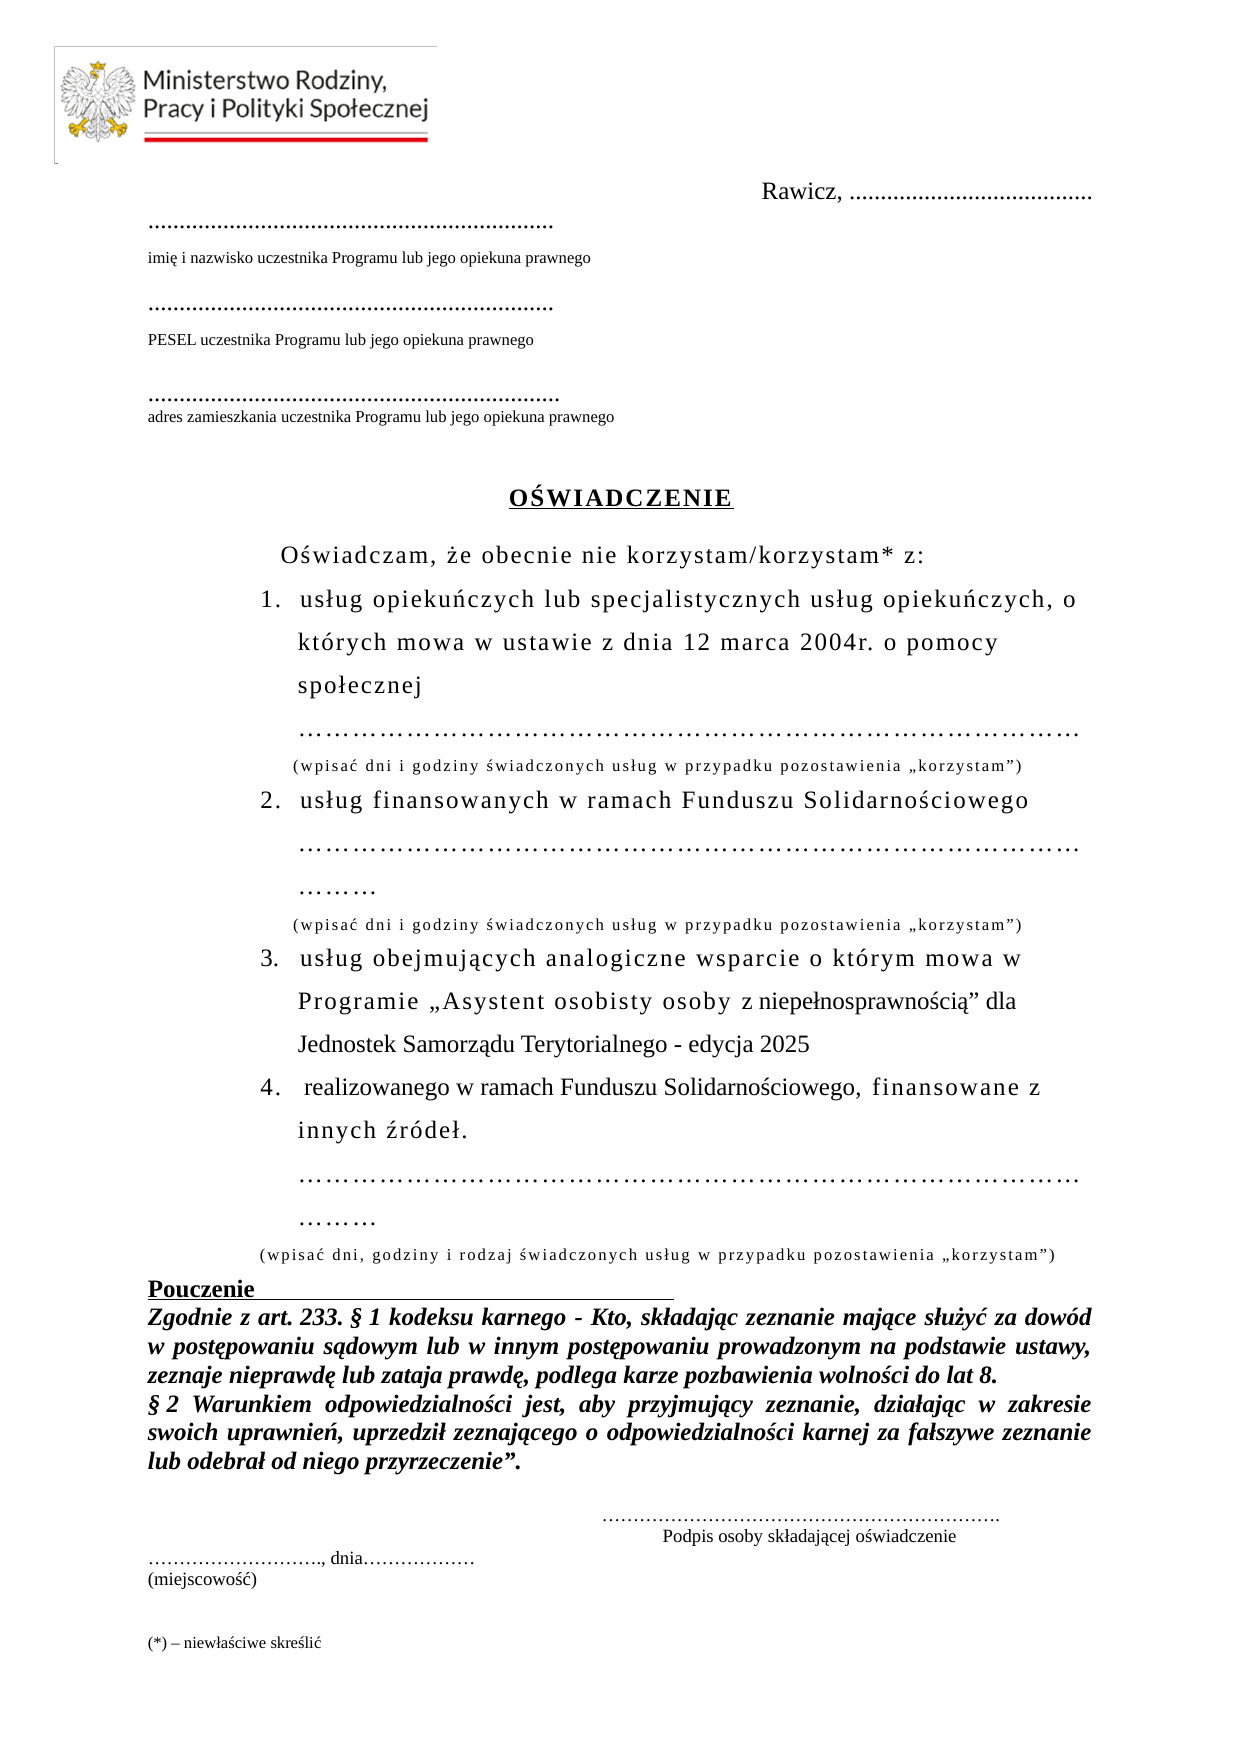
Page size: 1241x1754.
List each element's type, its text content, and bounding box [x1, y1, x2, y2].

text Oświadczam, że obecnie nie korzystam/korzystam* z: [148, 541, 1093, 569]
text OŚWIADCZENIE [148, 483, 1093, 512]
list realizowanego w ramach Funduszu Solidarnościowego, finansowane z innych źródeł. …………………………………………………………………………………… [260, 1072, 1093, 1231]
text ………………………., dnia……………… [148, 1547, 1093, 1568]
text (miejscowość) [148, 1568, 1093, 1590]
text Pouczenie Zgodnie z art. 233. § 1 kodeksu karnego - Kto, składając zeznanie mające służyć za dowód w postępowaniu sądowym lub w innym postępowaniu prowadzonym na podstawie ustawy, zeznaje nieprawdę lub zataja prawdę, podlega karze pozbawienia wolności do lat 8. [148, 1274, 1093, 1389]
list usług finansowanych w ramach Funduszu Solidarnościowego …………………………………………………………………………………… [260, 785, 1093, 900]
text § 2 Warunkiem odpowiedzialności jest, aby przyjmujący zeznanie, działając w zakresie swoich uprawnień, uprzedził zeznającego o odpowiedzialności karnej za fałszywe zeznanie lub odebrał od niego przyrzeczenie”. [148, 1389, 1093, 1475]
text imię i nazwisko uczestnika Programu lub jego opiekuna prawnego [148, 248, 1093, 287]
text Rawicz, ....................................... [148, 176, 1093, 205]
list (wpisać dni, godziny i rodzaj świadczonych usług w przypadku pozostawienia „korzystam”) [223, 1245, 1093, 1264]
text ................................................................. [148, 287, 1093, 315]
text (*) – niewłaściwe skreślić [148, 1633, 1093, 1652]
text adres zamieszkania uczestnika Programu lub jego opiekuna prawnego [148, 406, 1093, 426]
text ………………………………………………………. [148, 1504, 1093, 1525]
list (wpisać dni i godziny świadczonych usług w przypadku pozostawienia „korzystam”) [223, 756, 1093, 775]
text PESEL uczestnika Programu lub jego opiekuna prawnego [148, 330, 1093, 349]
text .................................................................. [148, 378, 1093, 406]
list usług obejmujących analogiczne wsparcie o którym mowa w Programie „Asystent osobisty osoby z niepełnosprawnością” dla Jednostek Samorządu Terytorialnego - edycja 2025 [260, 943, 1093, 1058]
text Podpis osoby składającej oświadczenie [148, 1525, 1093, 1547]
list (wpisać dni i godziny świadczonych usług w przypadku pozostawienia „korzystam”) [223, 914, 1093, 933]
list usług opiekuńczych lub specjalistycznych usług opiekuńczych, o których mowa w ustawie z dnia 12 marca 2004r. o pomocy społecznej …………………………………………………………………………… [260, 584, 1093, 742]
picture [53, 45, 438, 165]
text ................................................................. [148, 205, 1093, 234]
